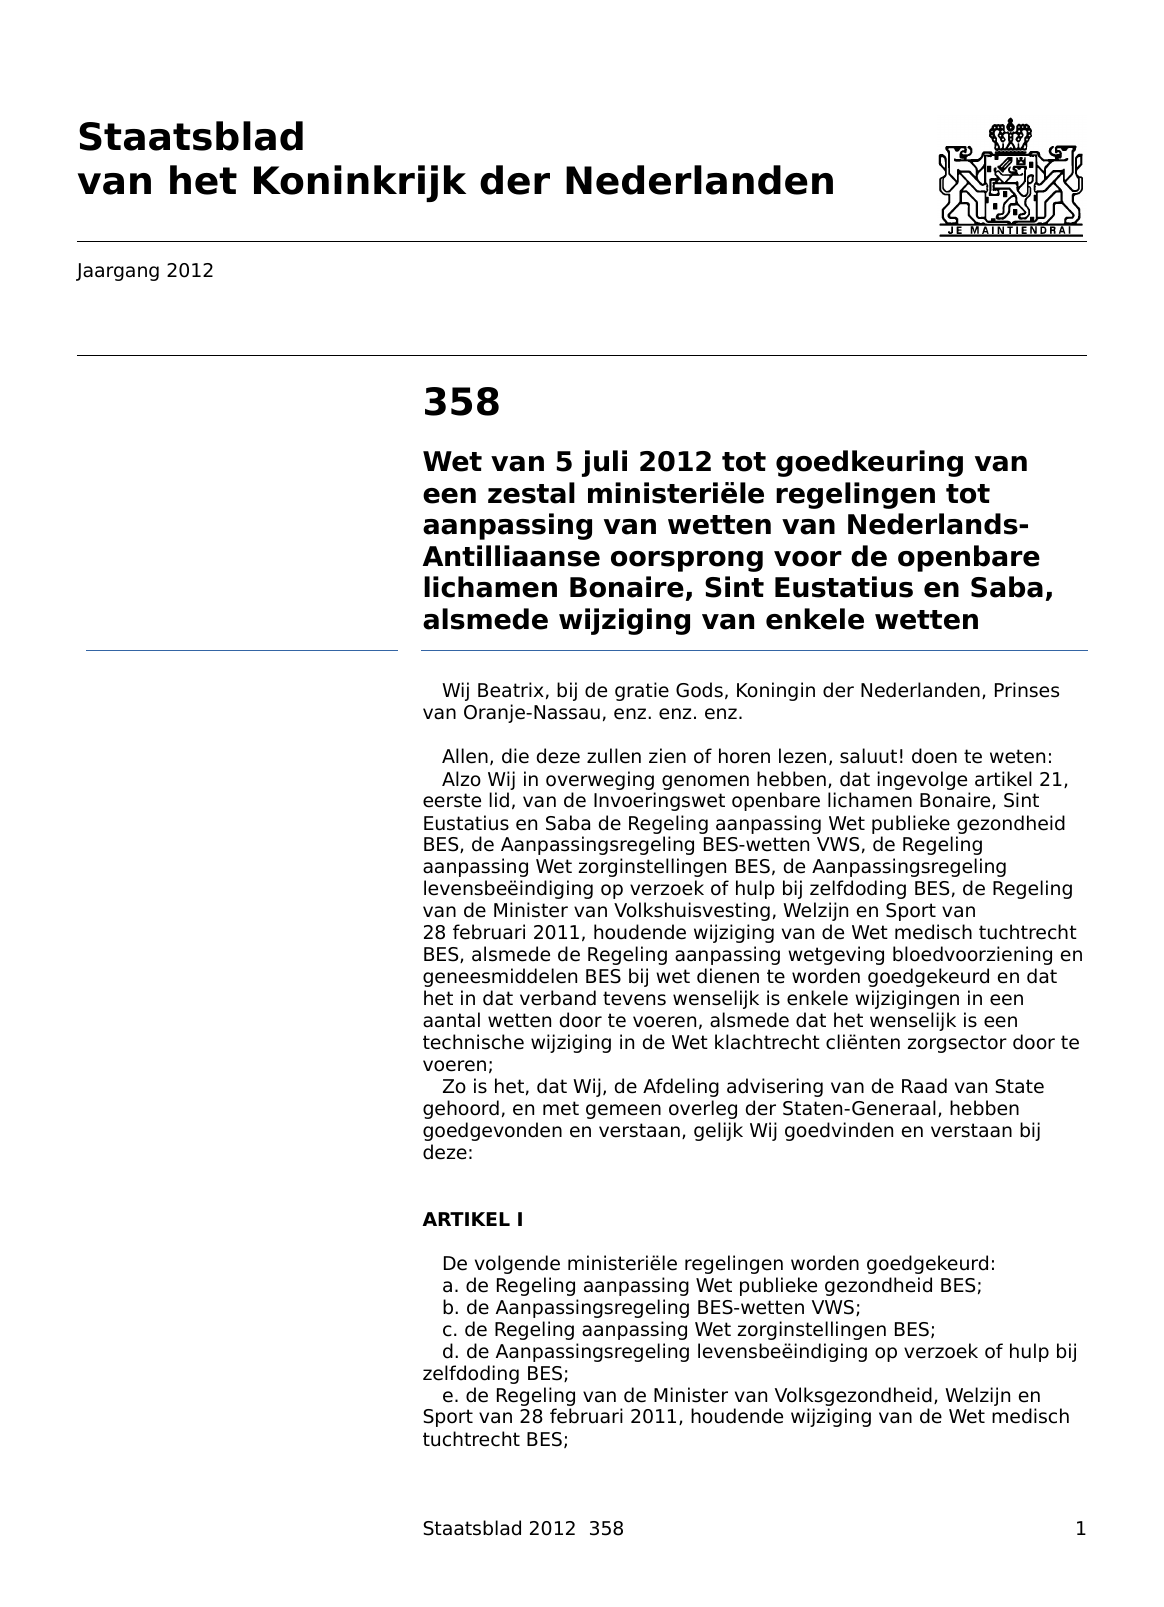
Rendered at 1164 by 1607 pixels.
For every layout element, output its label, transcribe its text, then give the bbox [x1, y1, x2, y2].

text b. de Aanpassingsregeling BES-wetten VWS; [422, 1297, 1087, 1318]
table_cell Jaargang 2012 [77, 242, 1087, 355]
text c. de Regeling aanpassing Wet zorginstellingen BES; [422, 1318, 1087, 1341]
text Wet van 5 juli 2012 tot goedkeuring van een zestal ministeriële regelingen tot aanpassing van wetten van Nederlands-Antilliaanse oorsprong voor de openbare lichamen Bonaire, Sint Eustatius en Saba, alsmede wijziging van enkele wetten [422, 447, 1087, 636]
text Zo is het, dat Wij, de Afdeling advisering van de Raad van State gehoord, en met gemeen overleg der Staten-Generaal, hebben goedgevonden en verstaan, gelijk Wij goedvinden en verstaan bij deze: [422, 1076, 1087, 1164]
table_header [886, 100, 1087, 241]
text Alzo Wij in overweging genomen hebben, dat ingevolge artikel 21, eerste lid, van de Invoeringswet openbare lichamen Bonaire, Sint Eustatius en Saba de Regeling aanpassing Wet publieke gezondheid BES, de Aanpassingsregeling BES-wetten VWS, de Regeling aanpassing Wet zorginstellingen BES, de Aanpassingsregeling levensbeëindiging op verzoek of hulp bij zelfdoding BES, de Regeling van de Minister van Volkshuisvesting, Welzijn en Sport van 28 februari 2011, houdende wijziging van de Wet medisch tuchtrecht BES, alsmede de Regeling aanpassing wetgeving bloedvoorziening en geneesmiddelen BES bij wet dienen te worden goedgekeurd en dat het in dat verband tevens wenselijk is enkele wijzigingen in een aantal wetten door te voeren, alsmede dat het wenselijk is een technische wijziging in de Wet klachtrecht cliënten zorgsector door te voeren; [422, 768, 1087, 1076]
text d. de Aanpassingsregeling levensbeëindiging op verzoek of hulp bij zelfdoding BES; [422, 1341, 1087, 1384]
text a. de Regeling aanpassing Wet publieke gezondheid BES; [422, 1274, 1087, 1297]
table_header Staatsblad van het Koninkrijk der Nederlanden [77, 100, 886, 241]
text Wij Beatrix, bij de gratie Gods, Koningin der Nederlanden, Prinses van Oranje-Nassau, enz. enz. enz. [422, 680, 1087, 724]
picture [936, 115, 1087, 240]
text e. de Regeling van de Minister van Volksgezondheid, Welzijn en Sport van 28 februari 2011, houdende wijziging van de Wet medisch tuchtrecht BES; [422, 1384, 1087, 1450]
text Allen, die deze zullen zien of horen lezen, saluut! doen te weten: [422, 746, 1087, 768]
subtitle 358 [422, 381, 1087, 424]
subtitle ARTIKEL I [422, 1208, 1087, 1230]
text De volgende ministeriële regelingen worden goedgekeurd: [422, 1253, 1087, 1274]
